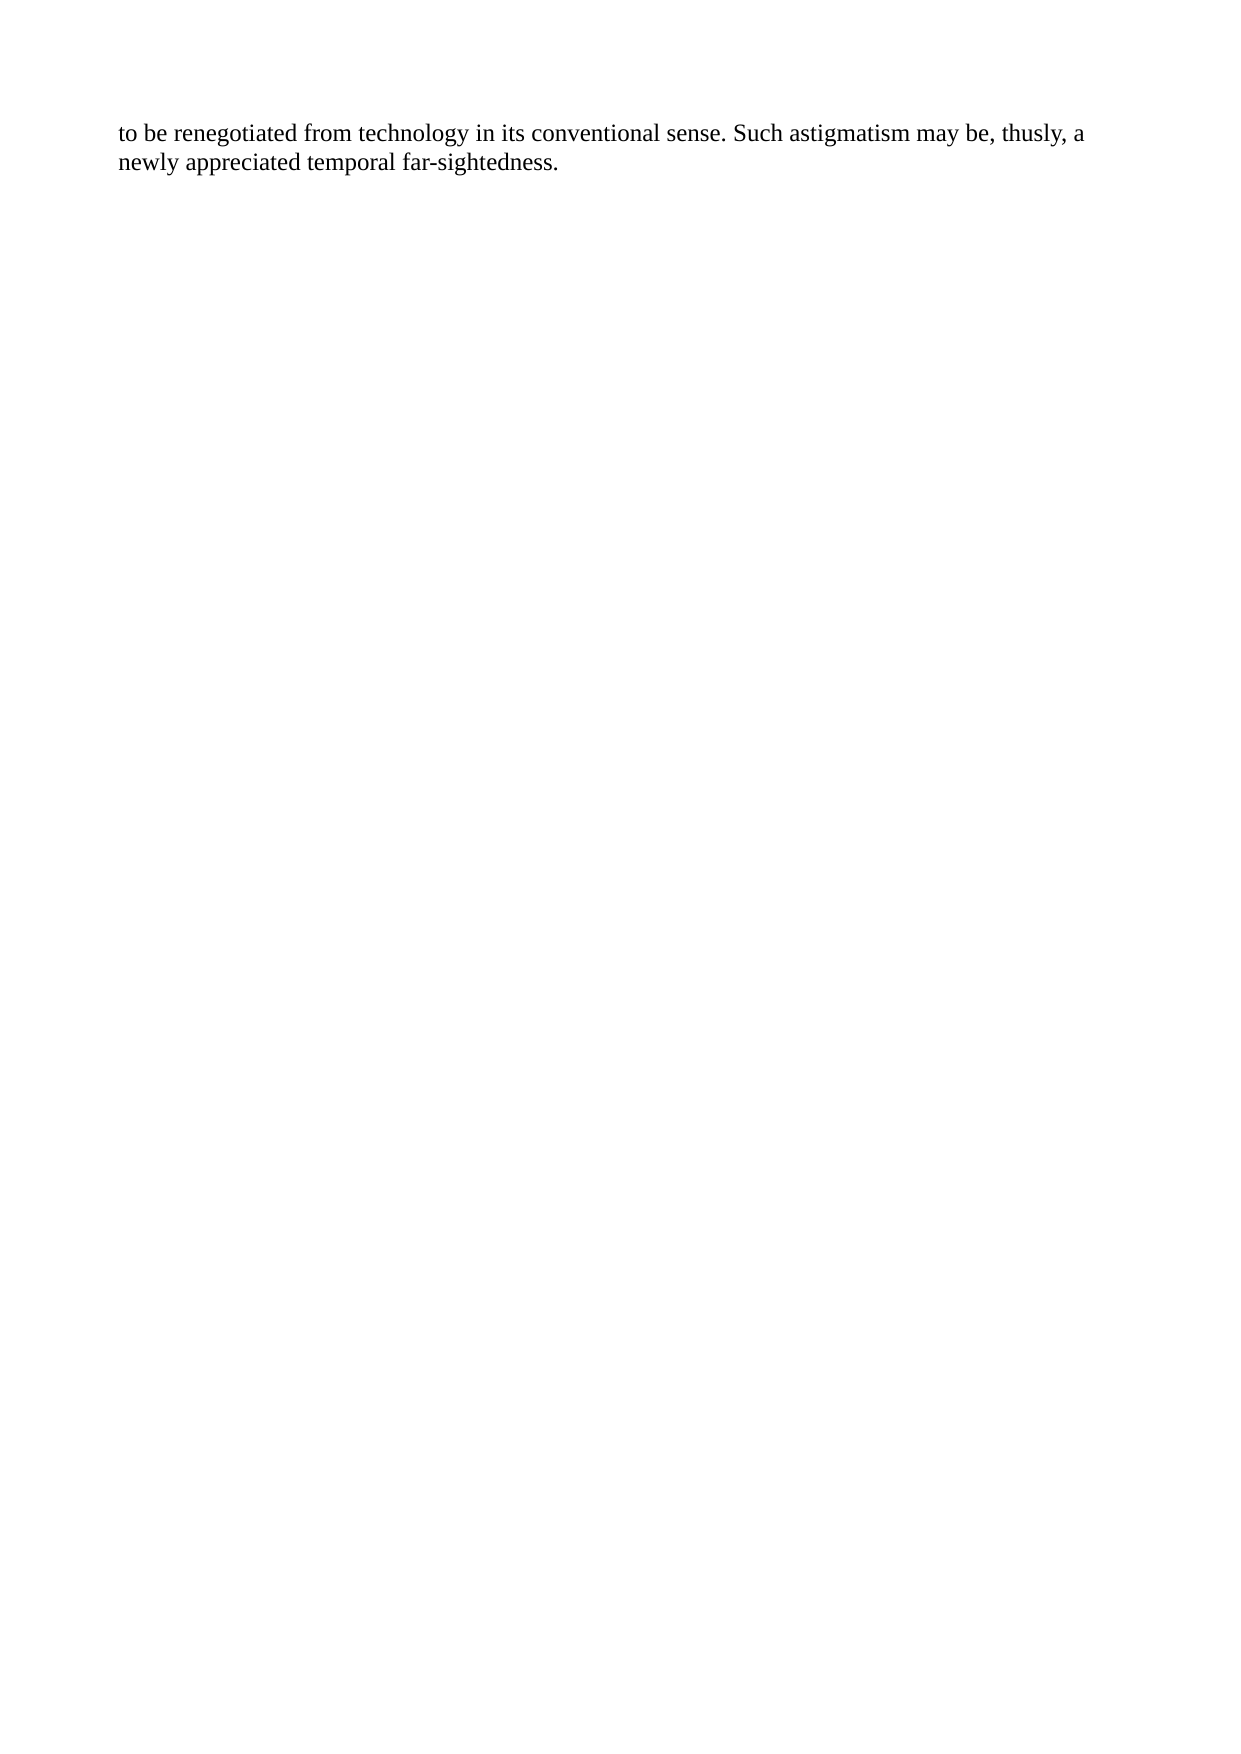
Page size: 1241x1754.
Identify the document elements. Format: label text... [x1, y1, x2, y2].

text to be renegotiated from technology in its conventional sense. Such astigmatism may be, thusly, a newly appreciated temporal far-sightedness. [118, 118, 1122, 176]
